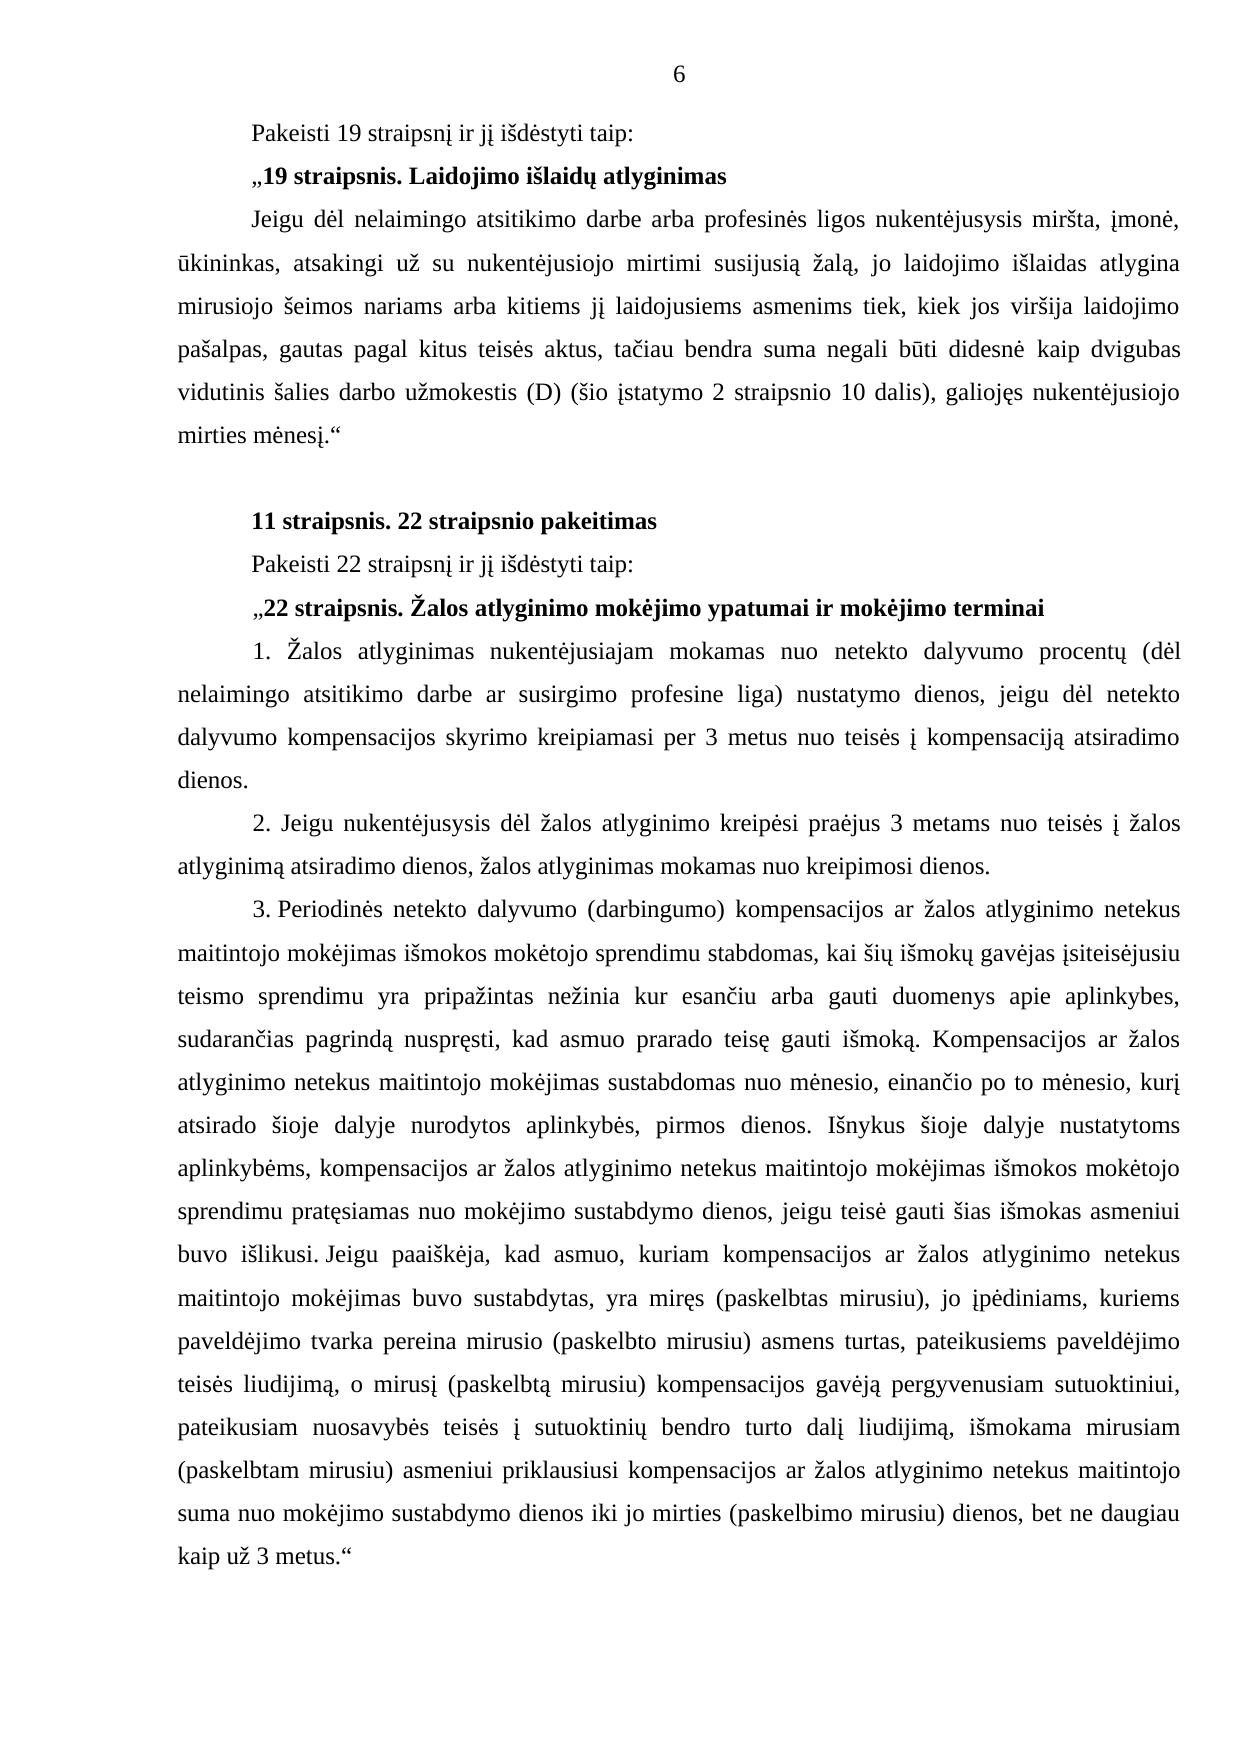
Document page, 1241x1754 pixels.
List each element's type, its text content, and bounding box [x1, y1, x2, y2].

text Jeigu dėl nelaimingo atsitikimo darbe arba profesinės ligos nukentėjusysis miršta, įmonė, ūkininkas, atsakingi už su nukentėjusiojo mirtimi susijusią žalą, jo laidojimo išlaidas atlygina mirusiojo šeimos nariams arba kitiems jį laidojusiems asmenims tiek, kiek jos viršija laidojimo pašalpas, gautas pagal kitus teisės aktus, tačiau bendra suma negali būti didesnė kaip dvigubas vidutinis šalies darbo užmokestis (D) (šio įstatymo 2 straipsnio 10 dalis), galiojęs nukentėjusiojo mirties mėnesį.“ [177, 204, 1181, 449]
text „19 straipsnis. Laidojimo išlaidų atlyginimas [177, 161, 1181, 190]
text 3. Periodinės netekto dalyvumo (darbingumo) kompensacijos ar žalos atlyginimo netekus maitintojo mokėjimas išmokos mokėtojo sprendimu stabdomas, kai šių išmokų gavėjas įsiteisėjusiu teismo sprendimu yra pripažintas nežinia kur esančiu arba gauti duomenys apie aplinkybes, sudarančias pagrindą nuspręsti, kad asmuo prarado teisę gauti išmoką. Kompensacijos ar žalos atlyginimo netekus maitintojo mokėjimas sustabdomas nuo mėnesio, einančio po to mėnesio, kurį atsirado šioje dalyje nurodytos aplinkybės, pirmos dienos. Išnykus šioje dalyje nustatytoms aplinkybėms, kompensacijos ar žalos atlyginimo netekus maitintojo mokėjimas išmokos mokėtojo sprendimu pratęsiamas nuo mokėjimo sustabdymo dienos, jeigu teisė gauti šias išmokas asmeniui buvo išlikusi. Jeigu paaiškėja, kad asmuo, kuriam kompensacijos ar žalos atlyginimo netekus maitintojo mokėjimas buvo sustabdytas, yra miręs (paskelbtas mirusiu), jo įpėdiniams, kuriems paveldėjimo tvarka pereina mirusio (paskelbto mirusiu) asmens turtas, pateikusiems paveldėjimo teisės liudijimą, o mirusį (paskelbtą mirusiu) kompensacijos gavėją pergyvenusiam sutuoktiniui, pateikusiam nuosavybės teisės į sutuoktinių bendro turto dalį liudijimą, išmokama mirusiam (paskelbtam mirusiu) asmeniui priklausiusi kompensacijos ar žalos atlyginimo netekus maitintojo suma nuo mokėjimo sustabdymo dienos iki jo mirties (paskelbimo mirusiu) dienos, bet ne daugiau kaip už 3 metus.“ [177, 894, 1181, 1570]
text 11 straipsnis. 22 straipsnio pakeitimas [177, 506, 1181, 535]
text 2. Jeigu nukentėjusysis dėl žalos atlyginimo kreipėsi praėjus 3 metams nuo teisės į žalos atlyginimą atsiradimo dienos, žalos atlyginimas mokamas nuo kreipimosi dienos. [177, 808, 1181, 880]
text „22 straipsnis. Žalos atlyginimo mokėjimo ypatumai ir mokėjimo terminai [177, 593, 1181, 621]
text 1. Žalos atlyginimas nukentėjusiajam mokamas nuo netekto dalyvumo procentų (dėl nelaimingo atsitikimo darbe ar susirgimo profesine liga) nustatymo dienos, jeigu dėl netekto dalyvumo kompensacijos skyrimo kreipiamasi per 3 metus nuo teisės į kompensaciją atsiradimo dienos. [177, 636, 1181, 794]
text Pakeisti 19 straipsnį ir jį išdėstyti taip: [177, 118, 1181, 147]
text Pakeisti 22 straipsnį ir jį išdėstyti taip: [177, 549, 1181, 578]
